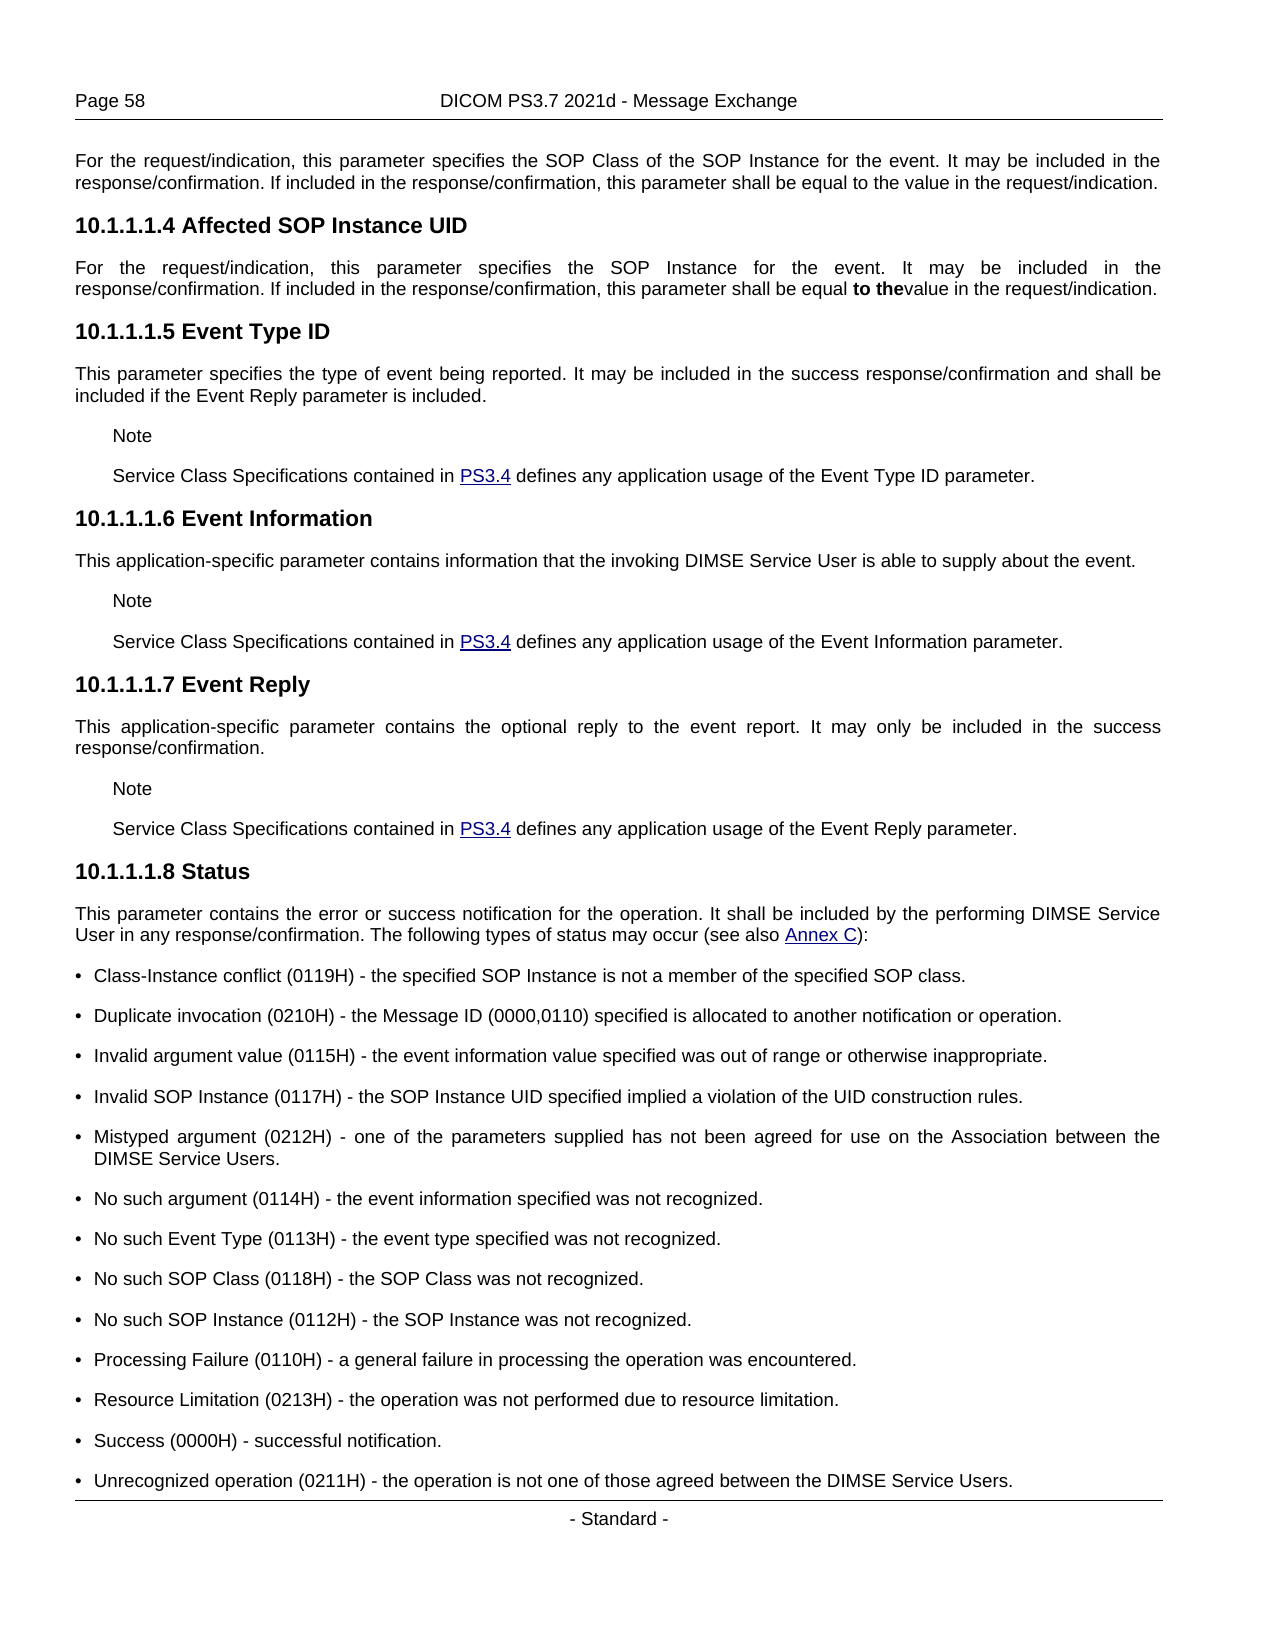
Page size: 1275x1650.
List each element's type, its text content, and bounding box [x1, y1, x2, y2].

text This application-specific parameter contains the optional reply to the event report. It may only be included in the success response/confirmation. [75, 716, 1162, 759]
text • Mistyped argument (0212H) - one of the parameters supplied has not been agreed for use on the Association between the DIMSE Service Users. [75, 1126, 1162, 1169]
text • Duplicate invocation (0210H) - the Message ID (0000,0110) specified is allocated to another notification or operation. [75, 1005, 1162, 1026]
text • No such argument (0114H) - the event information specified was not recognized. [75, 1188, 1162, 1209]
text • Invalid argument value (0115H) - the event information value specified was out of range or otherwise inappropriate. [75, 1045, 1162, 1067]
text This parameter specifies the type of event being reported. It may be included in the success response/confirmation and shall be included if the Event Reply parameter is included. [75, 363, 1162, 406]
text • No such Event Type (0113H) - the event type specified was not recognized. [75, 1228, 1162, 1249]
text 10.1.1.1.6 Event Information [75, 505, 1162, 531]
text • Success (0000H) - successful notification. [75, 1429, 1162, 1451]
text 10.1.1.1.5 Event Type ID [75, 318, 1162, 344]
text Service Class Specifications contained in PS3.4 defines any application usage of the Event Reply parameter. [112, 818, 1125, 839]
text • Invalid SOP Instance (0117H) - the SOP Instance UID specified implied a violation of the UID construction rules. [75, 1085, 1162, 1107]
text • Unrecognized operation (0211H) - the operation is not one of those agreed between the DIMSE Service Users. [75, 1470, 1162, 1491]
text For the request/indication, this parameter specifies the SOP Class of the SOP Instance for the event. It may be included in the response/confirmation. If included in the response/confirmation, this parameter shall be equal to the value in the request/indication. [75, 150, 1162, 193]
text 10.1.1.1.8 Status [75, 858, 1162, 884]
text Note [112, 590, 1125, 612]
text Service Class Specifications contained in PS3.4 defines any application usage of the Event Information parameter. [112, 631, 1125, 652]
text This parameter contains the error or success notification for the operation. It shall be included by the performing DIMSE Service User in any response/confirmation. The following types of status may occur (see also Annex C): [75, 903, 1162, 946]
text • No such SOP Class (0118H) - the SOP Class was not recognized. [75, 1268, 1162, 1290]
text For the request/indication, this parameter specifies the SOP Instance for the event. It may be included in the response/confirmation. If included in the response/confirmation, this parameter shall be equal to thevalue in the request/indication. [75, 256, 1162, 299]
text 10.1.1.1.7 Event Reply [75, 671, 1162, 697]
text Service Class Specifications contained in PS3.4 defines any application usage of the Event Type ID parameter. [112, 465, 1125, 487]
text 10.1.1.1.4 Affected SOP Instance UID [75, 212, 1162, 238]
text Note [112, 425, 1125, 446]
text • Processing Failure (0110H) - a general failure in processing the operation was encountered. [75, 1349, 1162, 1370]
text Note [112, 777, 1125, 799]
text • Resource Limitation (0213H) - the operation was not performed due to resource limitation. [75, 1389, 1162, 1411]
text • Class-Instance conflict (0119H) - the specified SOP Instance is not a member of the specified SOP class. [75, 964, 1162, 986]
text • No such SOP Instance (0112H) - the SOP Instance was not recognized. [75, 1308, 1162, 1330]
text This application-specific parameter contains information that the invoking DIMSE Service User is able to supply about the event. [75, 550, 1162, 572]
